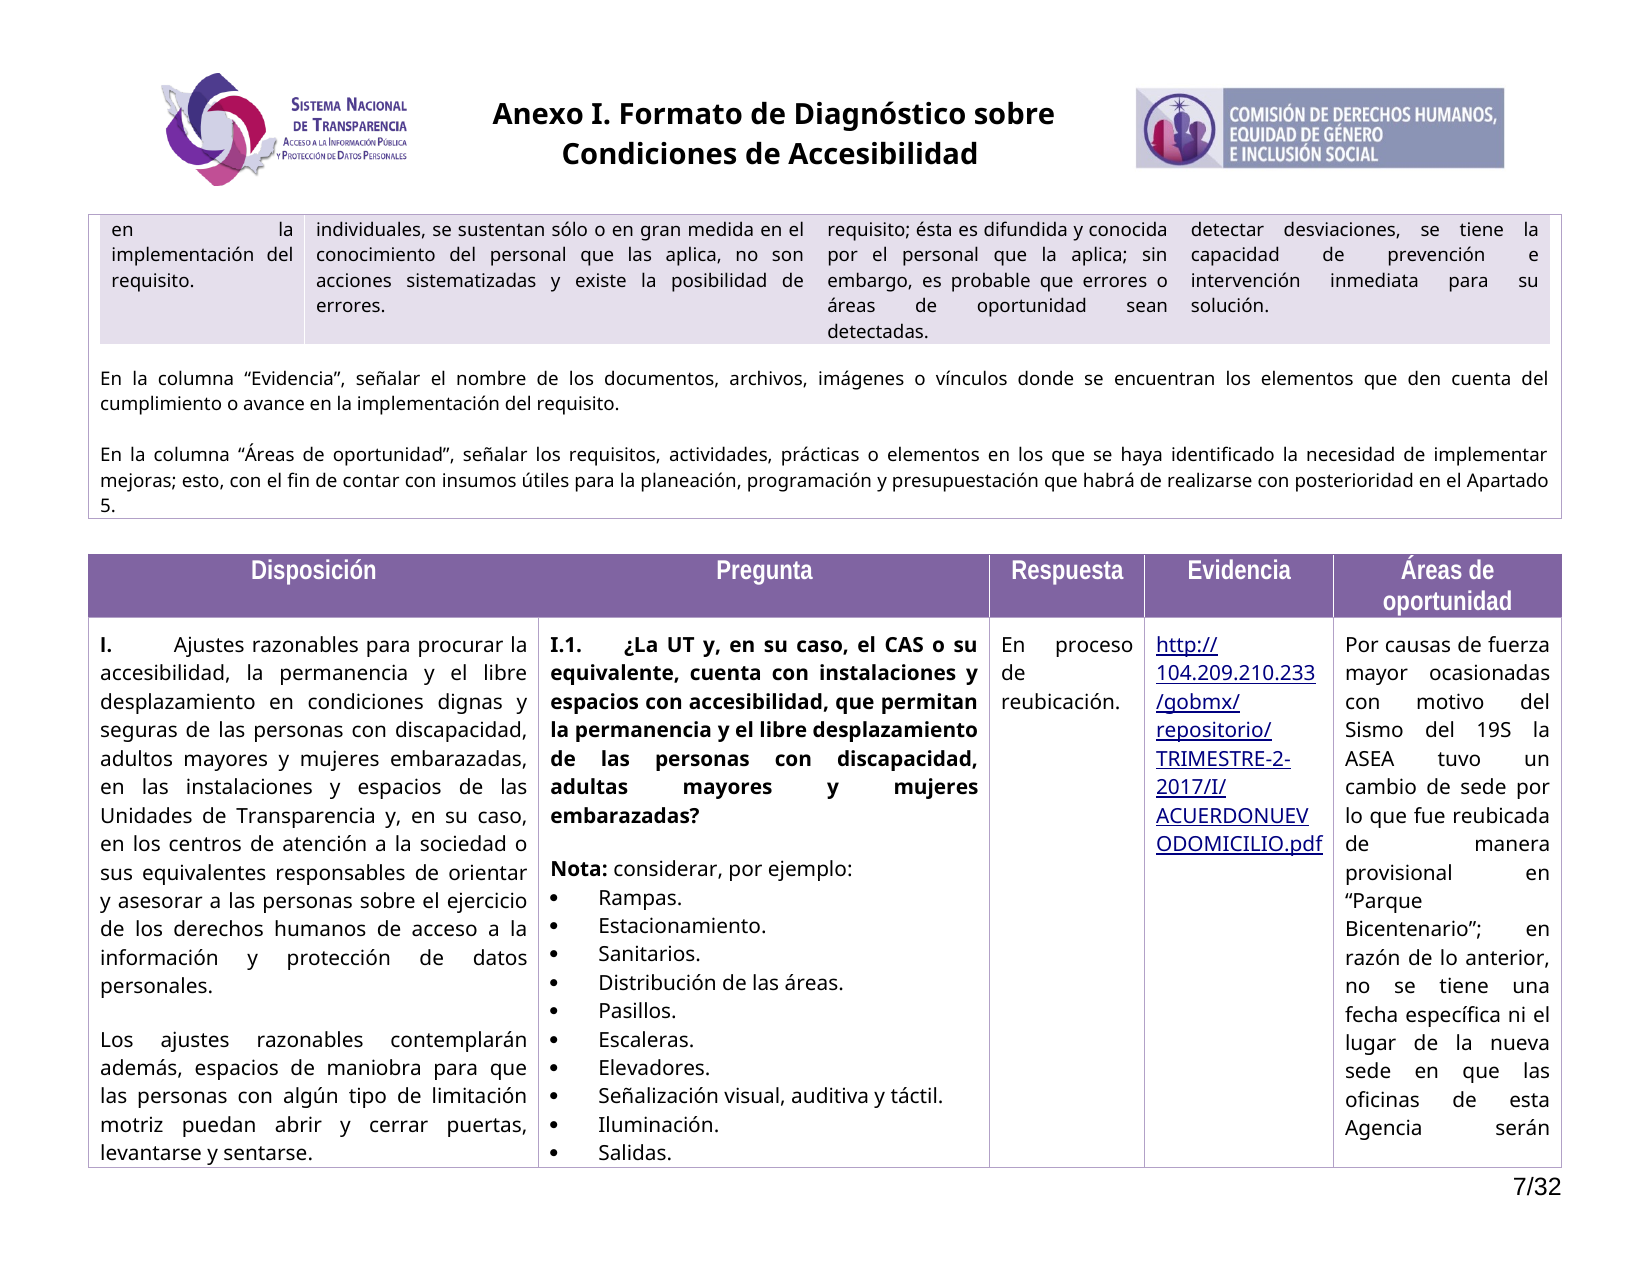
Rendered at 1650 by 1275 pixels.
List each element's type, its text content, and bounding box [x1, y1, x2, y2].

table_cell En la columna “Evidencia”, señalar el nombre de los documentos, archivos, imágenes o vínculos donde se encuentran los elementos que den cuenta del cumplimiento o avance en la implementación del requisito. En la columna “Áreas de oportunidad”, señalar los requisitos, actividades, prácticas o elementos en los que se haya identificado la necesidad de implementar mejoras; esto, con el fin de contar con insumos útiles para la planeación, programación y presupuestación que habrá de realizarse con posterioridad en el Apartado 5. [89, 215, 1561, 518]
table_cell http://104.209.210.233/gobmx/repositorio/TRIMESTRE-2-2017/I/ACUERDONUEVODOMICILIO.pdf [1145, 618, 1333, 1167]
table_cell detectar desviaciones, se tiene la capacidad de prevención e intervención inmediata para su solución. [1179, 215, 1550, 344]
table_cell individuales, se sustentan sólo o en gran medida en el conocimiento del personal que las aplica, no son acciones sistematizadas y existe la posibilidad de errores. [305, 215, 816, 344]
table_header Respuesta [990, 555, 1144, 617]
table_header Pregunta [539, 555, 989, 617]
table_header Disposición [89, 555, 539, 617]
table_cell en la implementación del requisito. [100, 215, 304, 344]
table_header Evidencia [1145, 555, 1333, 617]
table_cell Por causas de fuerza mayor ocasionadas con motivo del Sismo del 19S la ASEA tuvo un cambio de sede por lo que fue reubicada de manera provisional en “Parque Bicentenario”; en razón de lo anterior, no se tiene una fecha específica ni el lugar de la nueva sede en que las oficinas de esta Agencia serán [1334, 618, 1561, 1167]
table_header Áreas de oportunidad [1334, 555, 1561, 617]
table_cell requisito; ésta es difundida y conocida por el personal que la aplica; sin embargo, es probable que errores o áreas de oportunidad sean detectadas. [816, 215, 1179, 344]
table_cell I.1. ¿La UT y, en su caso, el CAS o su equivalente, cuenta con instalaciones y espacios con accesibilidad, que permitan la permanencia y el libre desplazamiento de las personas con discapacidad, adultas mayores y mujeres embarazadas? Nota: considerar, por ejemplo: Rampas. Estacionamiento. Sanitarios. Distribución de las áreas. Pasillos. Escaleras. Elevadores. Señalización visual, auditiva y táctil. Iluminación. Salidas. Barandales y pasamanos [539, 618, 989, 1167]
table_cell En proceso de reubicación. [990, 618, 1144, 1167]
table_cell Ajustes razonables para procurar la accesibilidad, la permanencia y el libre desplazamiento en condiciones dignas y seguras de las personas con discapacidad, adultos mayores y mujeres embarazadas, en las instalaciones y espacios de las Unidades de Transparencia y, en su caso, en los centros de atención a la sociedad o sus equivalentes responsables de orientar y asesorar a las personas sobre el ejercicio de los derechos humanos de acceso a la información y protección de datos personales. Los ajustes razonables contemplarán además, espacios de maniobra para que las personas con algún tipo de limitación motriz puedan abrir y cerrar puertas, levantarse y sentarse. [89, 618, 538, 1167]
